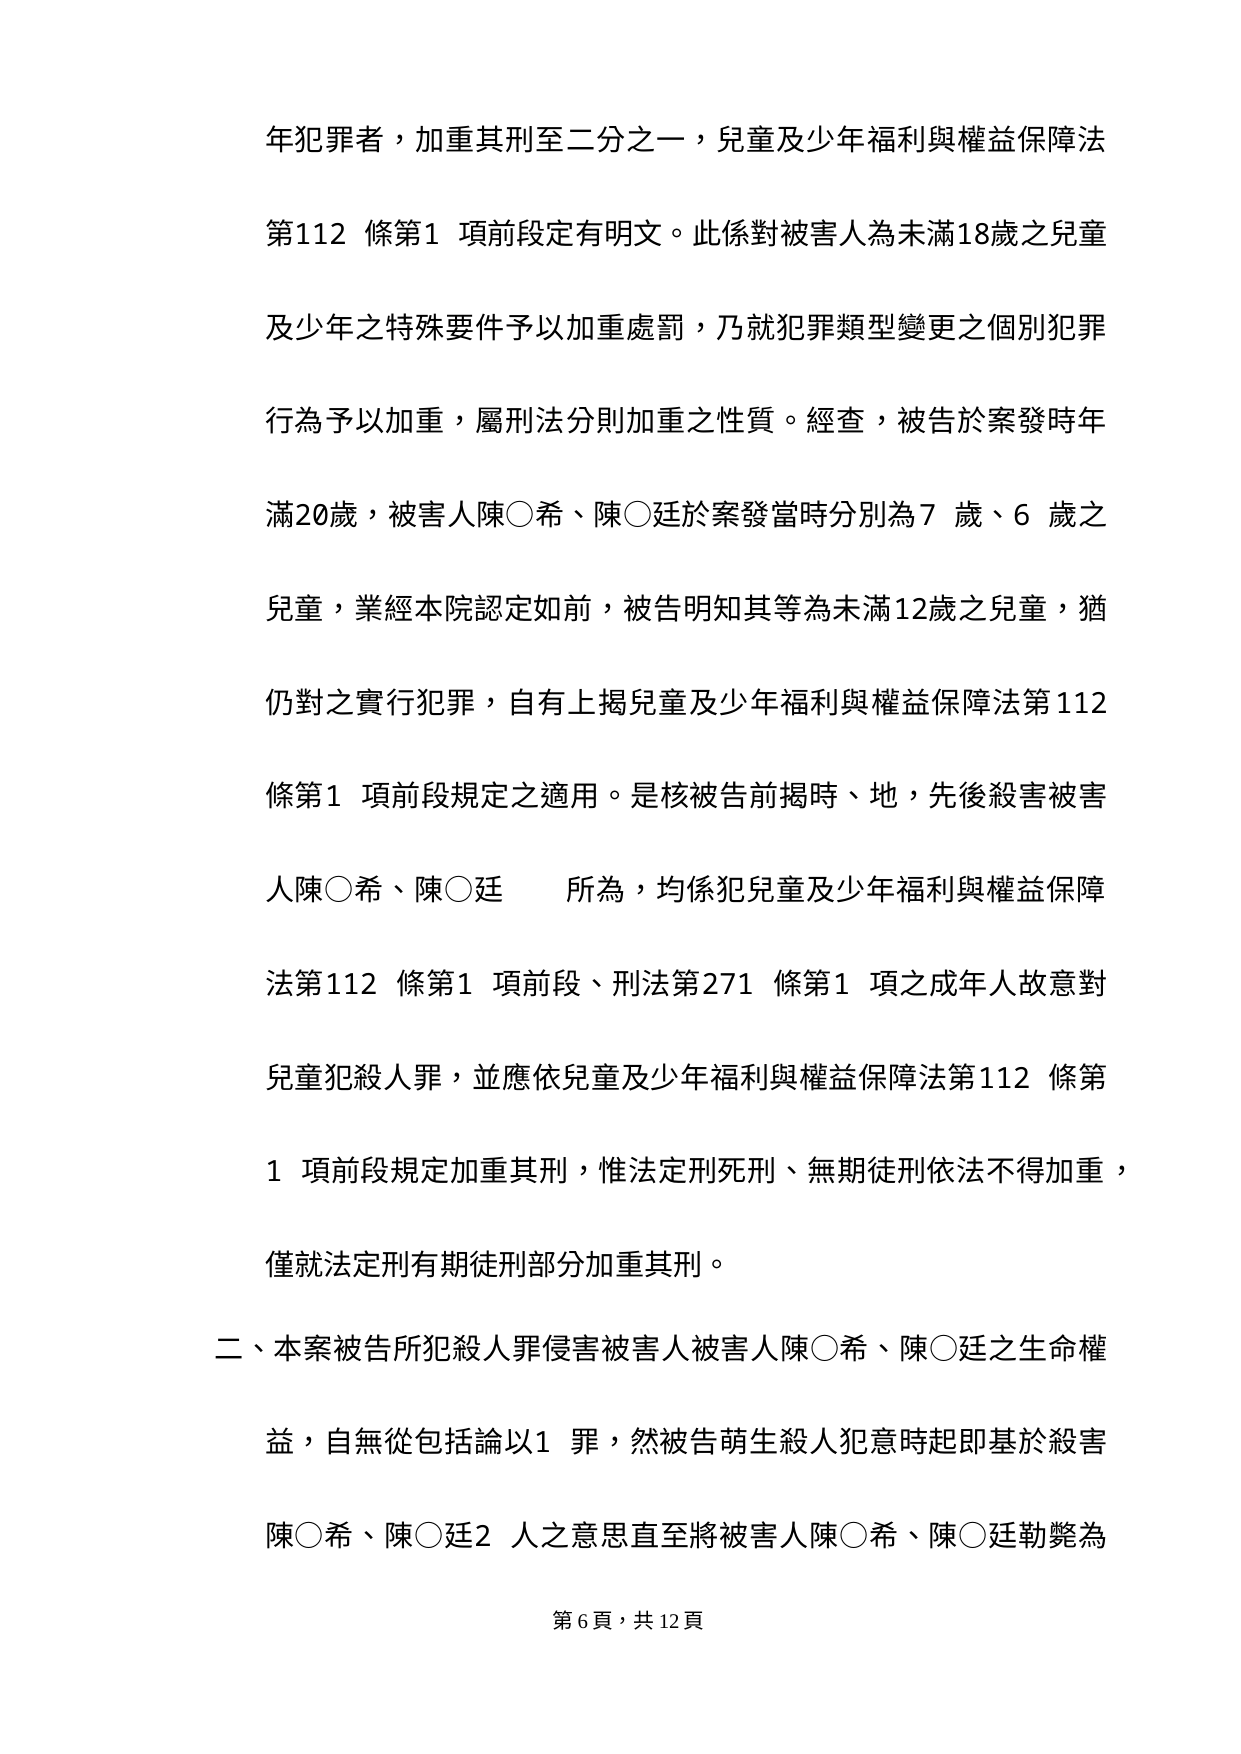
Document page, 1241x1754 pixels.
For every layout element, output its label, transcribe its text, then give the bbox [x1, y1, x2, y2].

text 二、本案被告所犯殺人罪侵害被害人被害人陳○希、陳○廷之生命權益，自無從包括論以1 罪，然被告萌生殺人犯意時起即基於殺害陳○希、陳○廷2 人之意思直至將被害人陳○希、陳○廷勒斃為 [177, 1305, 1107, 1555]
text 一、被告為被害人陳○希、陳○廷之母，又按成年人故意對兒童及少年犯罪者，加重其刑至二分之一，兒童及少年福利與權益保障法第112 條第1 項前段定有明文。此係對被害人為未滿18歲之兒童及少年之特殊要件予以加重處罰，乃就犯罪類型變更之個別犯罪行為予以加重，屬刑法分則加重之性質。經查，被告於案發時年滿20歲，被害人陳○希、陳○廷於案發當時分別為7 歲、6 歲之兒童，業經本院認定如前，被告明知其等為未滿12歲之兒童，猶仍對之實行犯罪，自有上揭兒童及少年福利與權益保障法第112 條第1 項前段規定之適用。是核被告前揭時、地，先後殺害被害人陳○希、陳○廷 所為，均係犯兒童及少年福利與權益保障法第112 條第1 項前段、刑法第271 條第1 項之成年人故意對兒童犯殺人罪，並應依兒童及少年福利與權益保障法第112 條第1 項前段規定加重其刑，惟法定刑死刑、無期徒刑依法不得加重，僅就法定刑有期徒刑部分加重其刑。 [177, 96, 1107, 1284]
